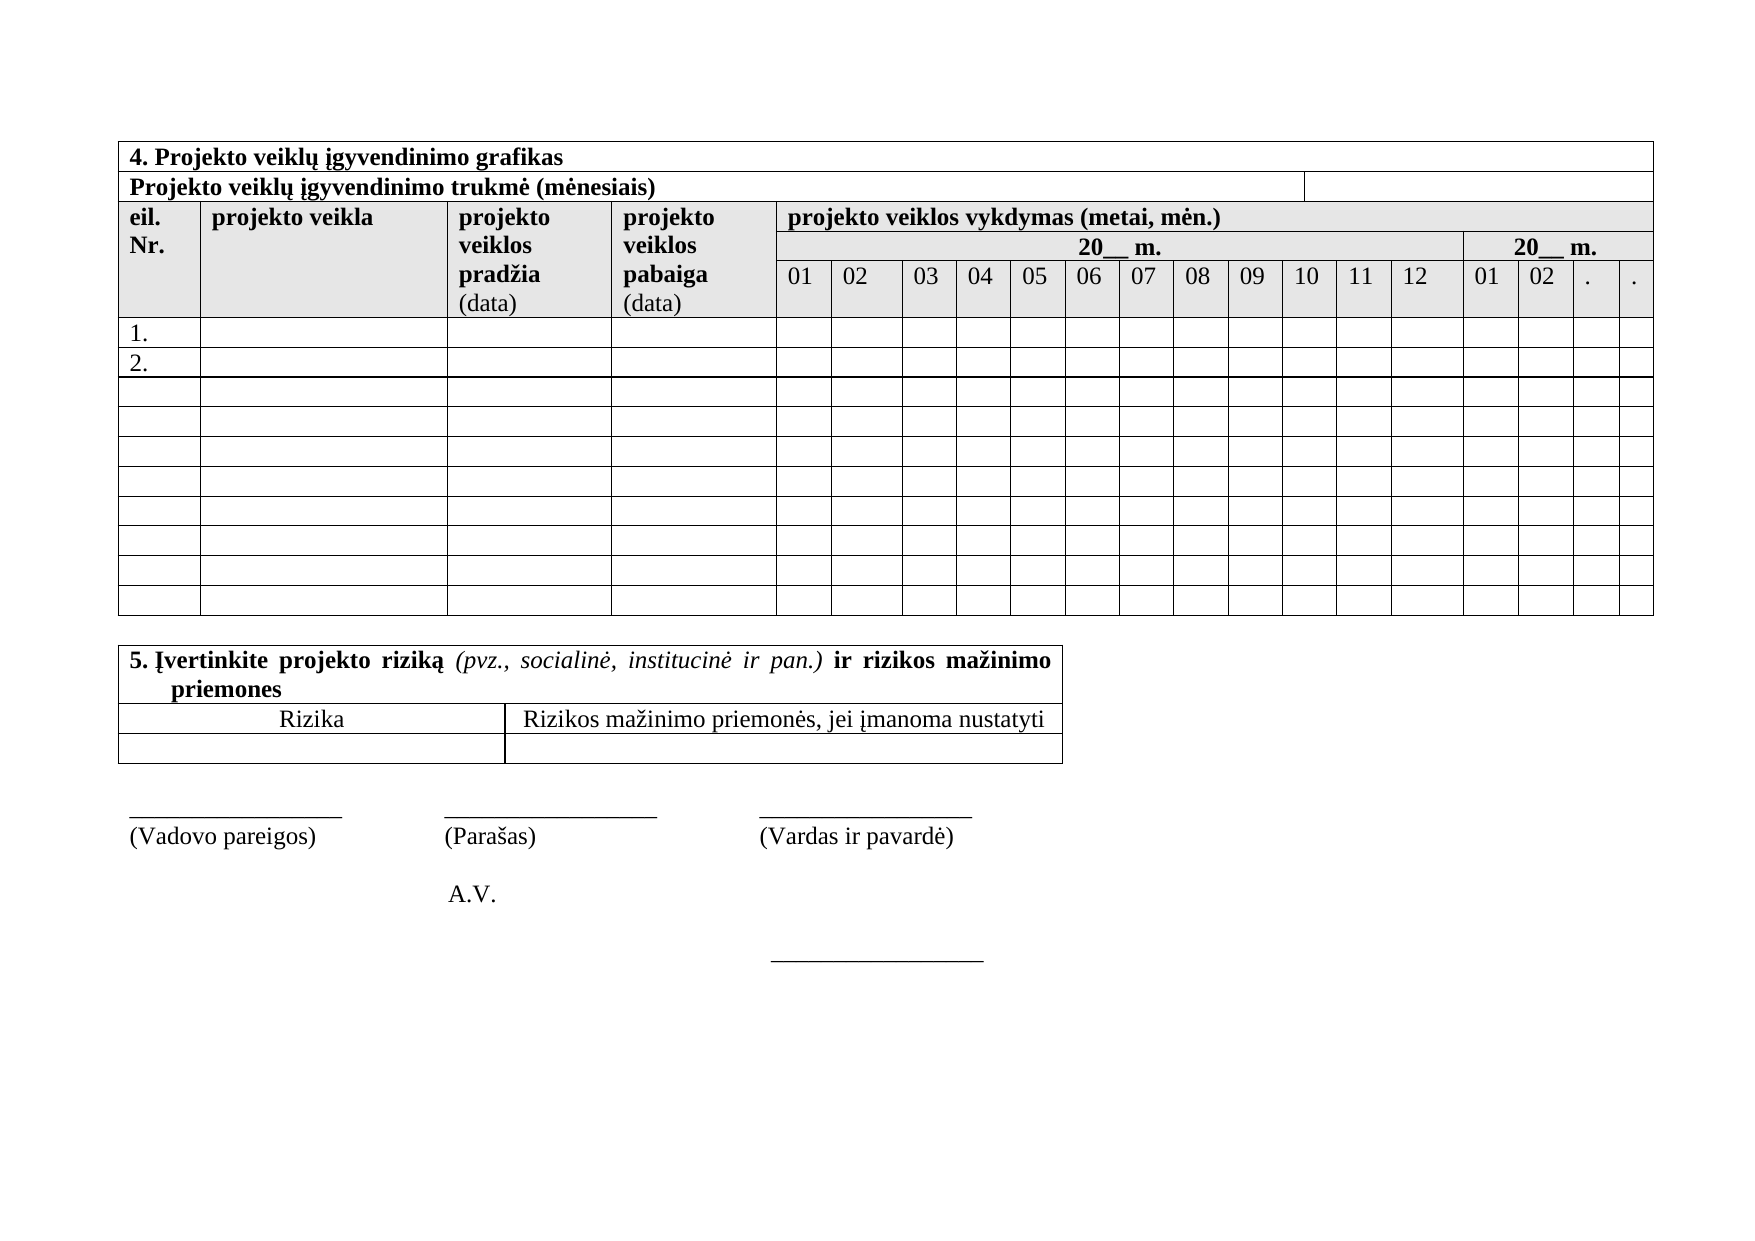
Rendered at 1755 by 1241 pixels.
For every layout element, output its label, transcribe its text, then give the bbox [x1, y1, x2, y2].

table_cell [1519, 526, 1573, 555]
table_cell [1392, 497, 1463, 525]
table_cell [903, 467, 956, 496]
table_cell [1229, 378, 1282, 406]
table_cell [1066, 437, 1119, 466]
table_cell [1283, 497, 1336, 525]
table_cell [506, 734, 1062, 763]
table_cell [1283, 526, 1336, 555]
table_cell [1283, 556, 1336, 585]
table_cell [832, 348, 902, 376]
table_cell 02 [832, 261, 902, 317]
table_cell [832, 556, 902, 585]
table_cell projekto veiklos pradžia (data) [448, 202, 611, 317]
table_cell [1011, 318, 1065, 347]
table_cell [1620, 378, 1653, 406]
table_cell [201, 318, 447, 347]
table_header _________________ (Vadovo pareigos) [118, 793, 433, 850]
table_cell [903, 556, 956, 585]
table_cell [777, 467, 831, 496]
table_cell [119, 556, 200, 585]
table_cell [448, 526, 611, 555]
table_cell [1464, 526, 1518, 555]
table_cell [1174, 556, 1228, 585]
table_cell [1620, 586, 1653, 615]
table_cell [1011, 556, 1065, 585]
table_cell [832, 378, 902, 406]
table_cell [1120, 467, 1173, 496]
table_cell [1392, 586, 1463, 615]
table_cell [1337, 378, 1391, 406]
table_cell [1174, 348, 1228, 376]
table_cell [1011, 348, 1065, 376]
table_cell [1011, 378, 1065, 406]
table_cell [1229, 556, 1282, 585]
table_cell [777, 348, 831, 376]
table_cell Projekto veiklų įgyvendinimo trukmė (mėnesiais) [119, 172, 1304, 201]
table_cell [1011, 407, 1065, 436]
table_cell [201, 407, 447, 436]
table_cell [612, 586, 776, 615]
table_cell [1305, 172, 1653, 201]
table_cell [1011, 467, 1065, 496]
table_cell [448, 318, 611, 347]
table_cell [1174, 407, 1228, 436]
table_cell [1574, 378, 1619, 406]
table_cell 04 [957, 261, 1010, 317]
table_cell [957, 556, 1010, 585]
table_cell [777, 556, 831, 585]
table_cell 01 [777, 261, 831, 317]
table_cell [1174, 467, 1228, 496]
table_cell [832, 407, 902, 436]
table_cell [448, 586, 611, 615]
table_cell [1464, 348, 1518, 376]
table_cell [1620, 526, 1653, 555]
table_cell [1283, 586, 1336, 615]
table_cell [1392, 526, 1463, 555]
table_cell [903, 348, 956, 376]
table_cell [1120, 497, 1173, 525]
table_cell [1337, 497, 1391, 525]
table_cell [903, 526, 956, 555]
table_cell [1574, 467, 1619, 496]
table_cell [1337, 407, 1391, 436]
table_cell [957, 318, 1010, 347]
table_cell 12 [1392, 261, 1463, 317]
table_cell [1229, 526, 1282, 555]
table_cell projekto veikla [201, 202, 447, 317]
table_cell [1011, 586, 1065, 615]
table_cell [777, 526, 831, 555]
table_cell [612, 407, 776, 436]
table_cell [1620, 497, 1653, 525]
table_cell [832, 437, 902, 466]
table_cell [612, 437, 776, 466]
table_cell [1574, 526, 1619, 555]
table_cell [1174, 497, 1228, 525]
table_cell Rizikos mažinimo priemonės, jei įmanoma nustatyti [506, 704, 1062, 733]
text A.V. [118, 879, 1636, 907]
table_cell [1337, 437, 1391, 466]
table_cell [201, 497, 447, 525]
table_cell [957, 348, 1010, 376]
table_cell [201, 378, 447, 406]
table_cell [1174, 378, 1228, 406]
table_cell projekto veiklos vykdymas (metai, mėn.) [777, 202, 1653, 231]
table_cell [1620, 437, 1653, 466]
table_cell [1392, 556, 1463, 585]
table_cell [1519, 497, 1573, 525]
table_header 4. Projekto veiklų įgyvendinimo grafikas [119, 142, 1653, 171]
table_cell [1174, 318, 1228, 347]
table_cell [1011, 526, 1065, 555]
table_cell 02 [1519, 261, 1573, 317]
table_cell Rizika [119, 704, 504, 733]
table_cell [1283, 407, 1336, 436]
table_cell . [1574, 261, 1619, 317]
table_cell [1519, 378, 1573, 406]
table_cell [903, 586, 956, 615]
table_cell [1519, 318, 1573, 347]
table_cell projekto veiklos pabaiga (data) [612, 202, 776, 317]
table_cell [1464, 556, 1518, 585]
table_cell [201, 556, 447, 585]
table_cell [777, 497, 831, 525]
table_cell 20__ m. [1464, 232, 1653, 260]
table_cell [201, 526, 447, 555]
table_cell [1229, 497, 1282, 525]
table_cell [119, 437, 200, 466]
table_cell [119, 378, 200, 406]
table_cell [1464, 407, 1518, 436]
table_cell [1574, 348, 1619, 376]
table_cell [1120, 526, 1173, 555]
table_cell [448, 378, 611, 406]
table_cell [1620, 556, 1653, 585]
table_cell [119, 497, 200, 525]
table_cell [1464, 318, 1518, 347]
table_cell [448, 497, 611, 525]
table_cell 08 [1174, 261, 1228, 317]
table_cell [1066, 348, 1119, 376]
table_cell [1174, 586, 1228, 615]
table_cell [448, 348, 611, 376]
table_cell [1464, 497, 1518, 525]
table_cell [448, 467, 611, 496]
table_cell [612, 556, 776, 585]
table_cell [832, 497, 902, 525]
table_cell [612, 318, 776, 347]
table_cell [119, 407, 200, 436]
table_cell [832, 586, 902, 615]
table_cell [957, 407, 1010, 436]
table_cell [1392, 318, 1463, 347]
table_cell [1229, 318, 1282, 347]
table_cell [1574, 497, 1619, 525]
table_cell [448, 556, 611, 585]
table_cell [1574, 318, 1619, 347]
table_cell [1066, 586, 1119, 615]
table_cell [1066, 526, 1119, 555]
table_cell [1174, 526, 1228, 555]
table_cell [1337, 556, 1391, 585]
table_header 5. Įvertinkite projekto riziką (pvz., socialinė, institucinė ir pan.) ir rizikos mažinimo priemones [119, 646, 1062, 703]
table_cell [1120, 318, 1173, 347]
table_cell [1229, 467, 1282, 496]
table_cell [1519, 586, 1573, 615]
table_cell [612, 497, 776, 525]
table_cell eil. Nr. [119, 202, 200, 317]
table_cell 07 [1120, 261, 1173, 317]
table_cell [448, 407, 611, 436]
table_cell [832, 467, 902, 496]
table_cell 2. [119, 348, 200, 376]
table_cell [1120, 586, 1173, 615]
table_cell [201, 467, 447, 496]
table_cell [1337, 318, 1391, 347]
table_cell [1120, 407, 1173, 436]
table_cell [612, 378, 776, 406]
table_cell [1464, 378, 1518, 406]
table_cell [1283, 467, 1336, 496]
table_cell [1574, 556, 1619, 585]
table_cell [201, 586, 447, 615]
table_cell [1283, 318, 1336, 347]
table_cell [1392, 407, 1463, 436]
table_cell [1229, 586, 1282, 615]
table_cell [1011, 497, 1065, 525]
table_cell [1620, 348, 1653, 376]
table_header _________________ (Vardas ir pavardė) [748, 793, 1063, 850]
table_cell [1574, 407, 1619, 436]
table_cell [1066, 378, 1119, 406]
table_cell [957, 586, 1010, 615]
table_cell [957, 378, 1010, 406]
table_cell [777, 407, 831, 436]
table_cell [957, 437, 1010, 466]
table_cell [1120, 378, 1173, 406]
table_cell 1. [119, 318, 200, 347]
table_cell [1066, 407, 1119, 436]
table_cell [1519, 348, 1573, 376]
table_cell [1392, 467, 1463, 496]
table_cell [1620, 318, 1653, 347]
table_cell [1464, 437, 1518, 466]
table_cell [448, 437, 611, 466]
table_cell 11 [1337, 261, 1391, 317]
table_cell [1337, 586, 1391, 615]
text _________________ [118, 936, 1636, 965]
table_cell 06 [1066, 261, 1119, 317]
table_cell [1229, 407, 1282, 436]
table_cell [1066, 318, 1119, 347]
table_cell [1066, 556, 1119, 585]
table_cell [1392, 378, 1463, 406]
table_cell [1464, 467, 1518, 496]
table_cell [119, 526, 200, 555]
table_cell [1120, 437, 1173, 466]
table_cell [201, 437, 447, 466]
table_cell [1229, 348, 1282, 376]
table_cell [1337, 467, 1391, 496]
table_cell [832, 318, 902, 347]
table_cell [1464, 586, 1518, 615]
table_cell [1066, 467, 1119, 496]
table_cell [612, 467, 776, 496]
table_cell [1620, 467, 1653, 496]
table_cell [1620, 407, 1653, 436]
table_cell [1337, 526, 1391, 555]
table_cell [903, 497, 956, 525]
table_header _________________ (Parašas) [433, 793, 748, 850]
table_cell [957, 526, 1010, 555]
table_cell [612, 526, 776, 555]
table_cell [1519, 556, 1573, 585]
table_cell [1283, 348, 1336, 376]
table_cell [201, 348, 447, 376]
table_cell [777, 378, 831, 406]
table_cell [903, 437, 956, 466]
table_cell [777, 437, 831, 466]
table_cell [957, 467, 1010, 496]
table_cell . [1620, 261, 1653, 317]
table_cell [1011, 437, 1065, 466]
table_cell [612, 348, 776, 376]
table_cell 05 [1011, 261, 1065, 317]
table_cell [777, 586, 831, 615]
table_cell [1574, 586, 1619, 615]
table_cell [1174, 437, 1228, 466]
table_cell [1120, 348, 1173, 376]
table_cell 03 [903, 261, 956, 317]
table_cell 09 [1229, 261, 1282, 317]
table_cell [903, 318, 956, 347]
table_cell [1283, 378, 1336, 406]
table_cell [1337, 348, 1391, 376]
table_cell [903, 378, 956, 406]
table_cell [1229, 437, 1282, 466]
table_cell [1519, 437, 1573, 466]
table_cell 01 [1464, 261, 1518, 317]
table_cell [1519, 407, 1573, 436]
table_cell 10 [1283, 261, 1336, 317]
table_cell [1066, 497, 1119, 525]
table_cell [119, 734, 504, 763]
table_cell 20__ m. [777, 232, 1463, 260]
table_cell [1519, 467, 1573, 496]
table_cell [119, 467, 200, 496]
table_cell [903, 407, 956, 436]
table_cell [832, 526, 902, 555]
table_cell [957, 497, 1010, 525]
table_cell [1283, 437, 1336, 466]
table_cell [1392, 437, 1463, 466]
table_cell [777, 318, 831, 347]
table_cell [1392, 348, 1463, 376]
table_cell [1574, 437, 1619, 466]
table_cell [1120, 556, 1173, 585]
table_cell [119, 586, 200, 615]
